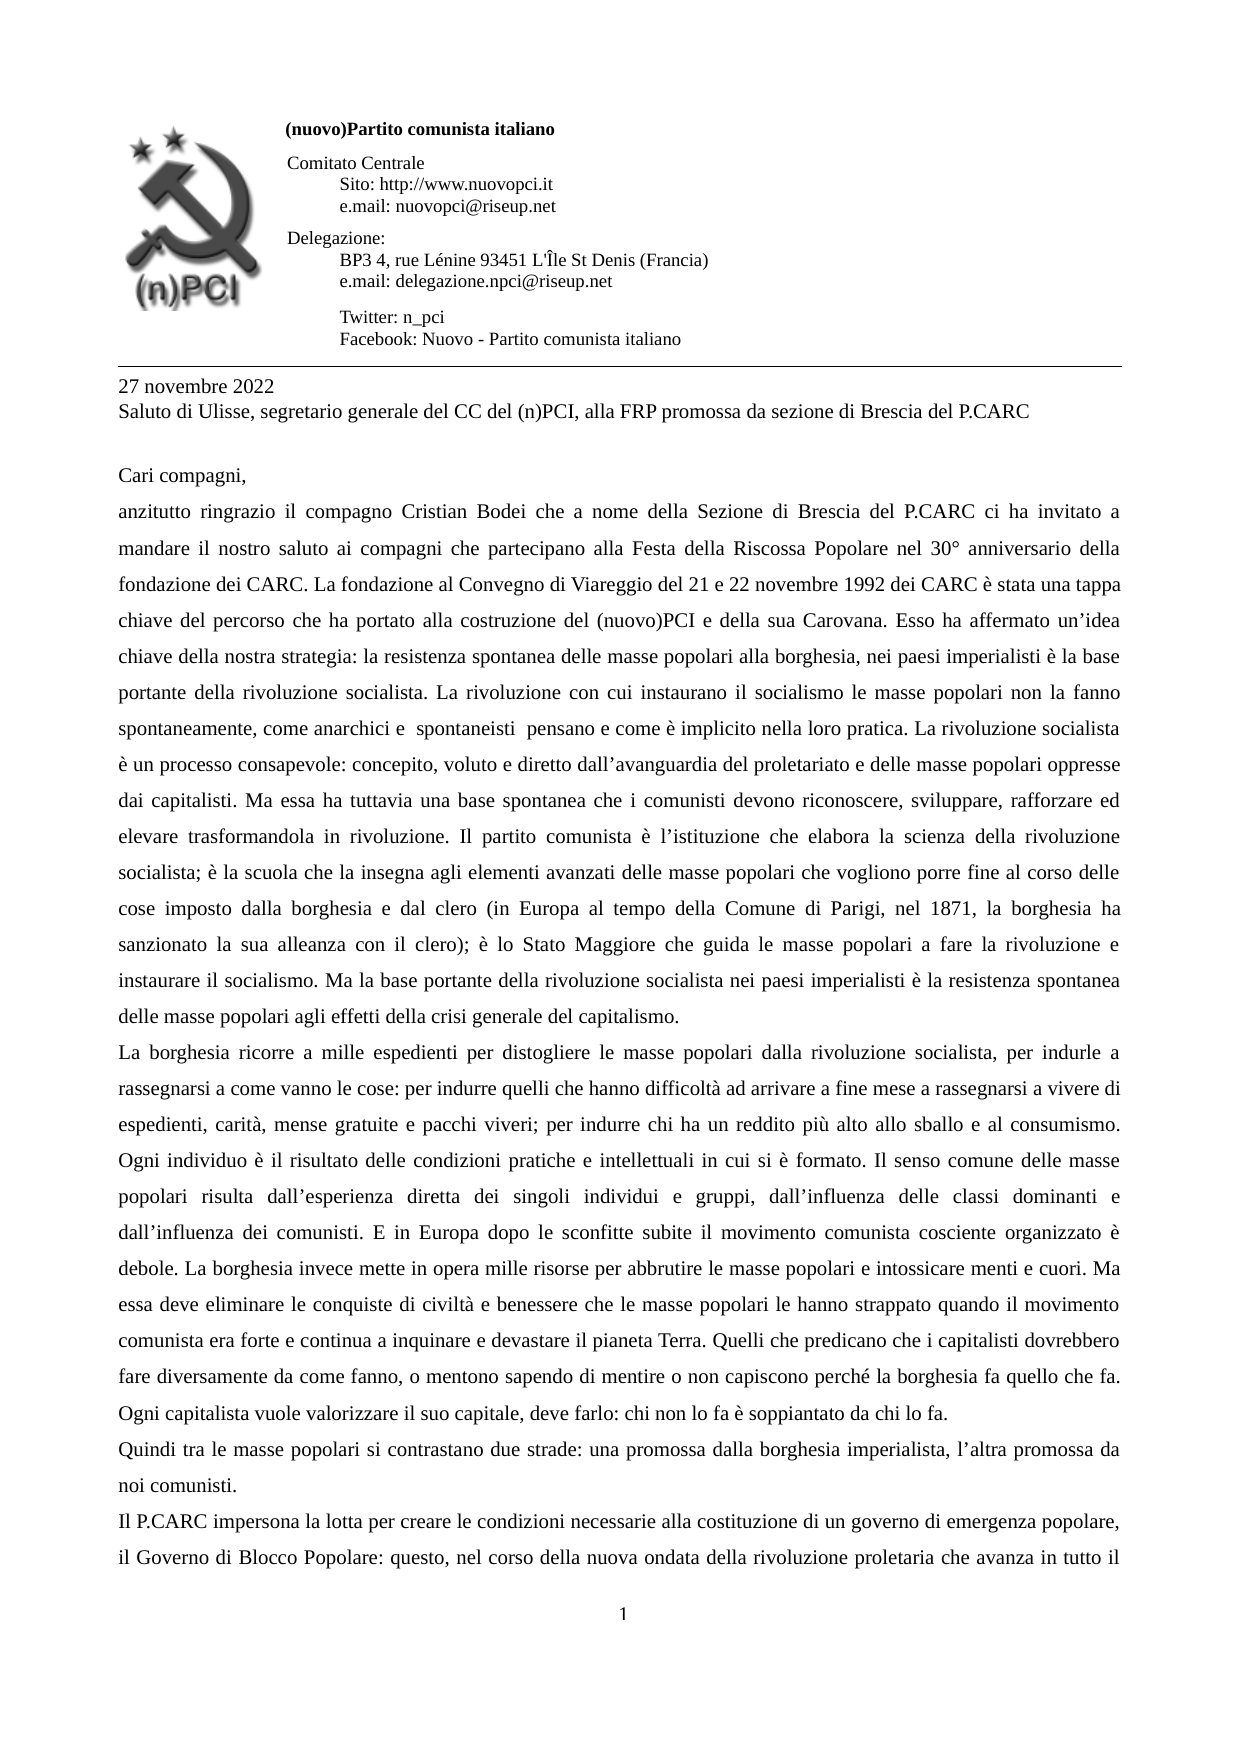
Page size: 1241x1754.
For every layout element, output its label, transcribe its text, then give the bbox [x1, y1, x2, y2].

text Delegazione: [287, 227, 1122, 249]
text Cari compagni, [118, 463, 1122, 487]
text Quindi tra le masse popolari si contrastano due strade: una promossa dalla borghesia imperialista, l’altra promossa da noi comunisti. [118, 1436, 1122, 1497]
text e.mail: nuovopci@riseup.net [339, 195, 1122, 216]
text Saluto di Ulisse, segretario generale del CC del (n)PCI, alla FRP promossa da sezione di Brescia del P.CARC [118, 398, 1122, 423]
text 27 novembre 2022 [118, 374, 1122, 398]
text anzitutto ringrazio il compagno Cristian Bodei che a nome della Sezione di Brescia del P.CARC ci ha invitato a mandare il nostro saluto ai compagni che partecipano alla Festa della Riscossa Popolare nel 30° anniversario della fondazione dei CARC. La fondazione al Convegno di Viareggio del 21 e 22 novembre 1992 dei CARC è stata una tappa chiave del percorso che ha portato alla costruzione del (nuovo)PCI e della sua Carovana. Esso ha affermato un’idea chiave della nostra strategia: la resistenza spontanea delle masse popolari alla borghesia, nei paesi imperialisti è la base portante della rivoluzione socialista. La rivoluzione con cui instaurano il socialismo le masse popolari non la fanno spontaneamente, come anarchici e spontaneisti pensano e come è implicito nella loro pratica. La rivoluzione socialista è un processo consapevole: concepito, voluto e diretto dall’avanguardia del proletariato e delle masse popolari oppresse dai capitalisti. Ma essa ha tuttavia una base spontanea che i comunisti devono riconoscere, sviluppare, rafforzare ed elevare trasformandola in rivoluzione. Il partito comunista è l’istituzione che elabora la scienza della rivoluzione socialista; è la scuola che la insegna agli elementi avanzati delle masse popolari che vogliono porre fine al corso delle cose imposto dalla borghesia e dal clero (in Europa al tempo della Comune di Parigi, nel 1871, la borghesia ha sanzionato la sua alleanza con il clero); è lo Stato Maggiore che guida le masse popolari a fare la rivoluzione e instaurare il socialismo. Ma la base portante della rivoluzione socialista nei paesi imperialisti è la resistenza spontanea delle masse popolari agli effetti della crisi generale del capitalismo. [118, 499, 1122, 1028]
text Comitato Centrale [287, 152, 1122, 173]
text Facebook: Nuovo - Partito comunista italiano [339, 328, 1122, 349]
picture [123, 122, 262, 311]
text e.mail: delegazione.npci@riseup.net [339, 270, 1122, 292]
text Twitter: n_pci [339, 306, 1122, 328]
text Il P.CARC impersona la lotta per creare le condizioni necessarie alla costituzione di un governo di emergenza popolare, il Governo di Blocco Popolare: questo, nel corso della nuova ondata della rivoluzione proletaria che avanza in tutto il [118, 1508, 1122, 1569]
text Sito: http://www.nuovopci.it [339, 173, 1122, 195]
text La borghesia ricorre a mille espedienti per distogliere le masse popolari dalla rivoluzione socialista, per indurle a rassegnarsi a come vanno le cose: per indurre quelli che hanno difficoltà ad arrivare a fine mese a rassegnarsi a vivere di espedienti, carità, mense gratuite e pacchi viveri; per indurre chi ha un reddito più alto allo sballo e al consumismo. Ogni individuo è il risultato delle condizioni pratiche e intellettuali in cui si è formato. Il senso comune delle masse popolari risulta dall’esperienza diretta dei singoli individui e gruppi, dall’influenza delle classi dominanti e dall’influenza dei comunisti. E in Europa dopo le sconfitte subite il movimento comunista cosciente organizzato è debole. La borghesia invece mette in opera mille risorse per abbrutire le masse popolari e intossicare menti e cuori. Ma essa deve eliminare le conquiste di civiltà e benessere che le masse popolari le hanno strappato quando il movimento comunista era forte e continua a inquinare e devastare il pianeta Terra. Quelli che predicano che i capitalisti dovrebbero fare diversamente da come fanno, o mentono sapendo di mentire o non capiscono perché la borghesia fa quello che fa. Ogni capitalista vuole valorizzare il suo capitale, deve farlo: chi non lo fa è soppiantato da chi lo fa. [118, 1040, 1122, 1424]
text BP3 4, rue Lénine 93451 L'Île St Denis (Francia) [339, 249, 1122, 270]
text (nuovo)Partito comunista italiano [192, 118, 1122, 140]
